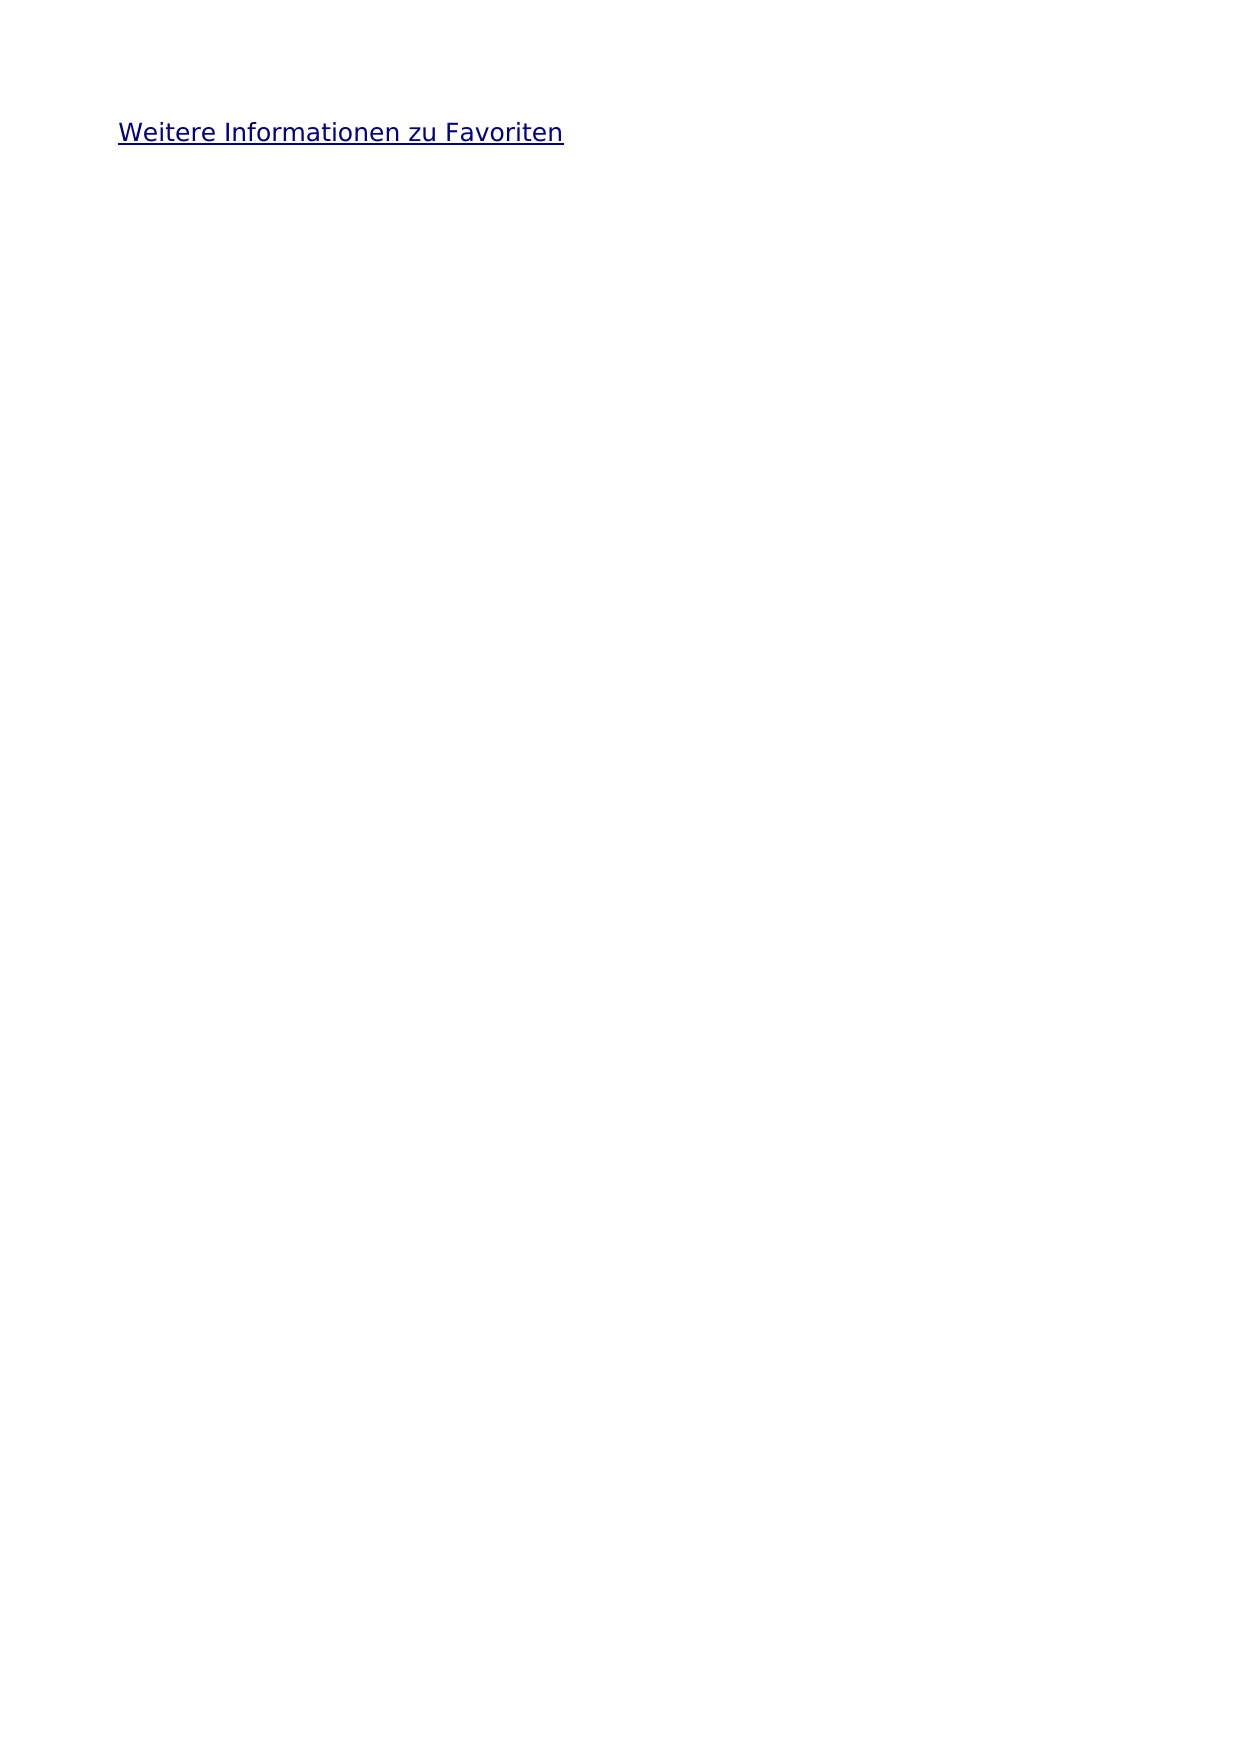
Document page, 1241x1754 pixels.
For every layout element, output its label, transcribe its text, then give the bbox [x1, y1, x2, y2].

text Weitere Informationen zu Favoriten [118, 118, 1122, 147]
